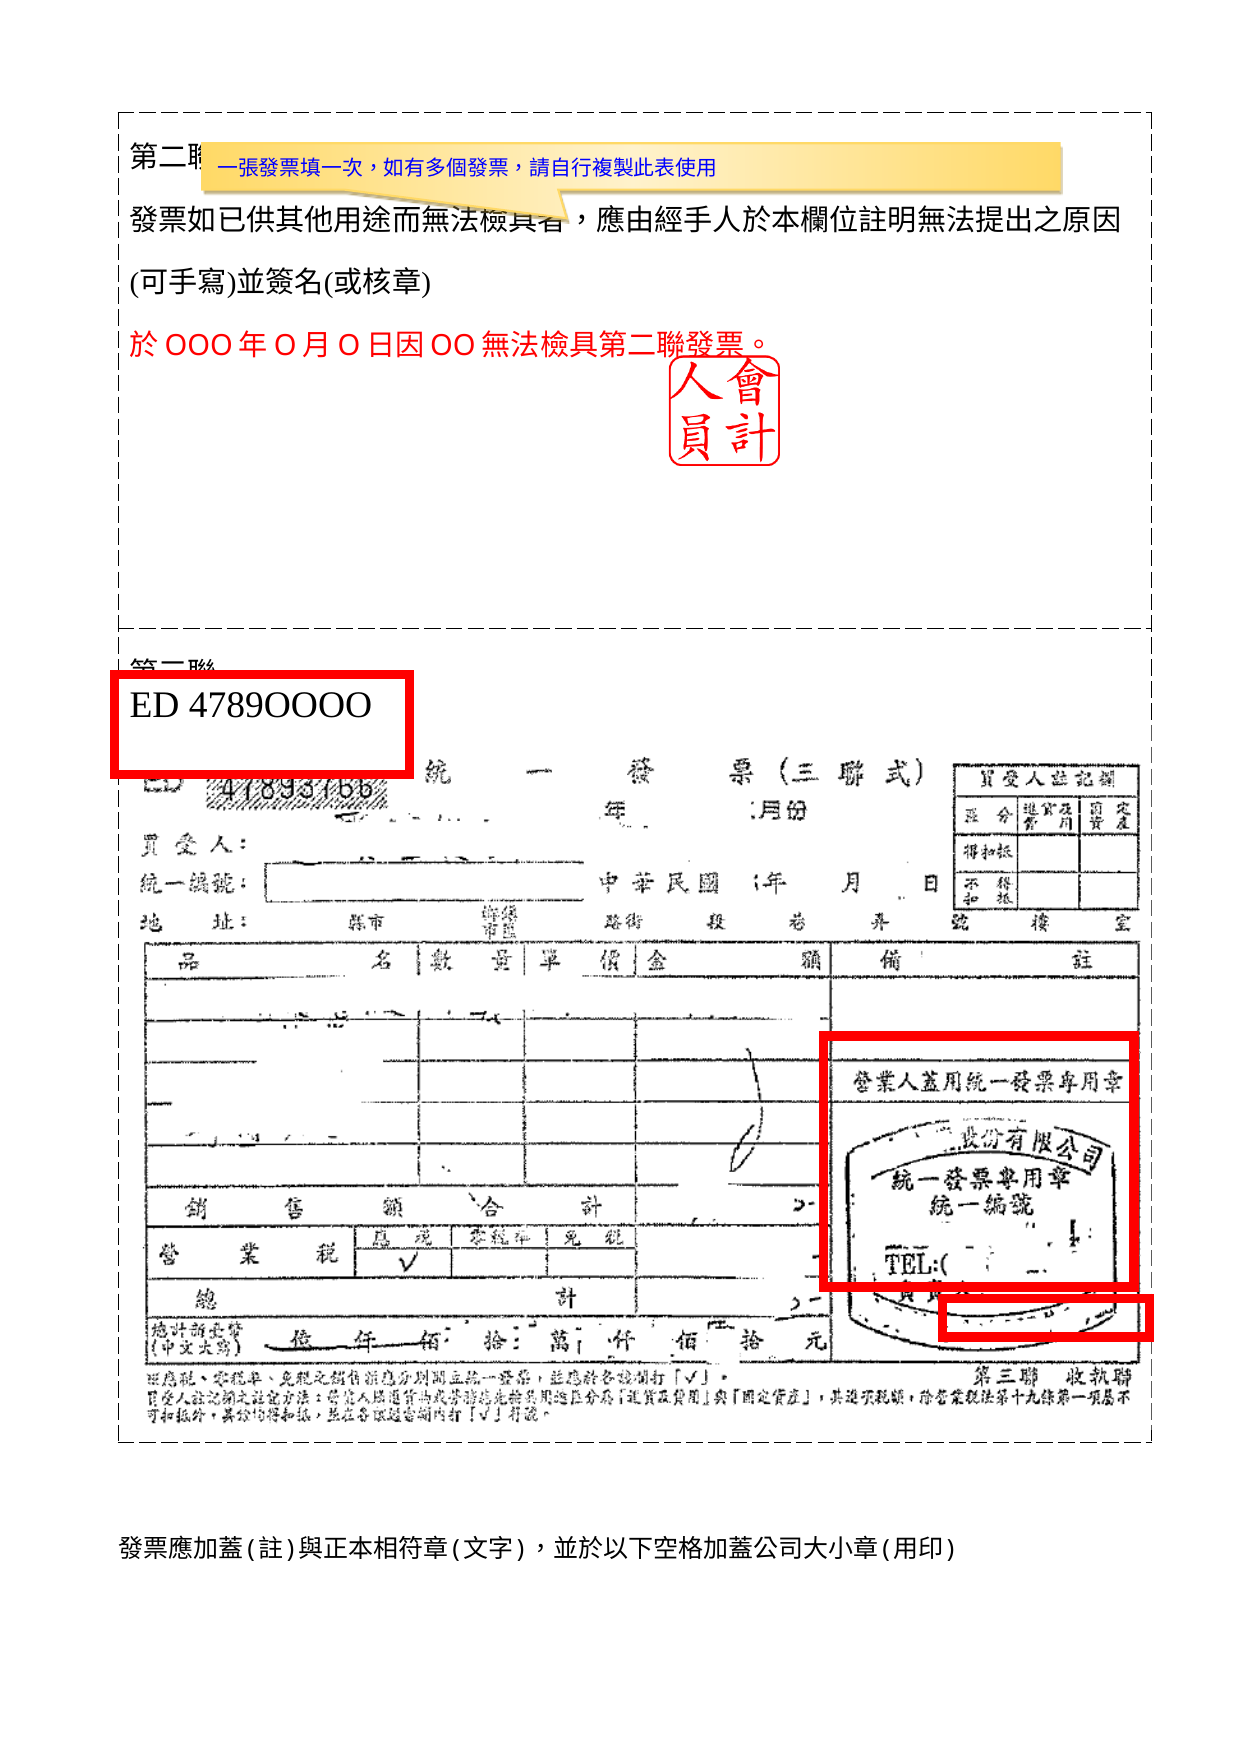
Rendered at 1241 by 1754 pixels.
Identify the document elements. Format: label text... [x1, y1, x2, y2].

table_header 第二聯 發票如已供其他用途而無法檢具者，應由經手人於本欄位註明無法提出之原因(可手寫)並簽名(或核章) 於OOO年O月O日因OO無法檢具第二聯發票。 [118, 112, 1152, 628]
table_cell 第三聯 [118, 628, 1152, 724]
text 發票應加蓋(註)與正本相符章(文字)，並於以下空格加蓋公司大小章(用印) [118, 1505, 1152, 1568]
table_cell F-01 [274, 145, 279, 188]
table_cell 第三聯 [118, 779, 1152, 1442]
